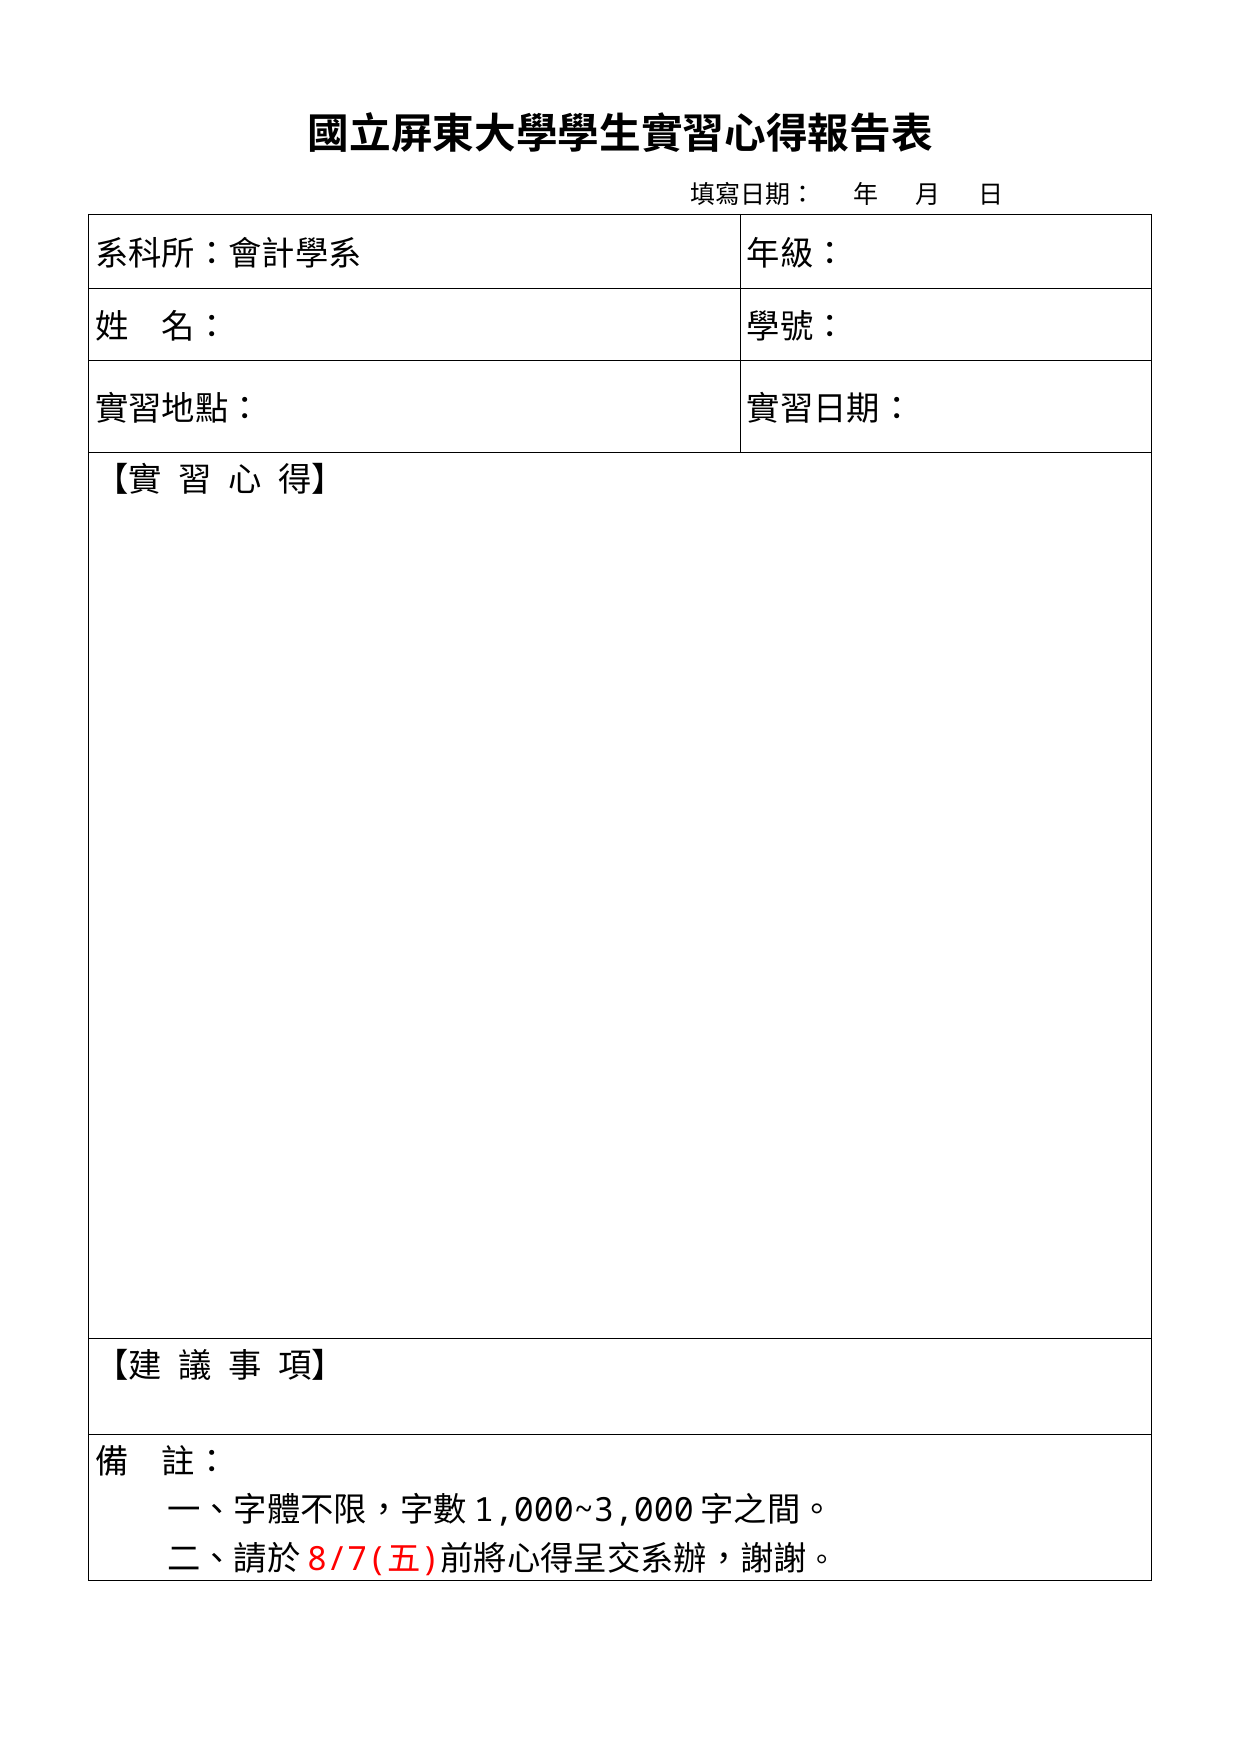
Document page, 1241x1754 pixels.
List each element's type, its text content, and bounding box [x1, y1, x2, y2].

table_cell 姓 名： [89, 289, 740, 360]
table_cell 【建 議 事 項】 [89, 1339, 1151, 1434]
table_cell 實習日期： [741, 361, 1151, 452]
table_header 年級： [741, 215, 1151, 288]
text 國立屏東大學學生實習心得報告表 [187, 89, 1053, 151]
table_header 系科所：會計學系 [89, 215, 740, 288]
table_cell 【實 習 心 得】 [89, 453, 1151, 1338]
table_cell 備 註： 一、字體不限，字數1,000~3,000字之間。 二、請於8/7(五)前將心得呈交系辦，謝謝。 [89, 1435, 1151, 1580]
text 填寫日期： 年 月 日 [187, 151, 1003, 214]
table_cell 學號： [741, 289, 1151, 360]
table_cell 實習地點： [89, 361, 740, 452]
